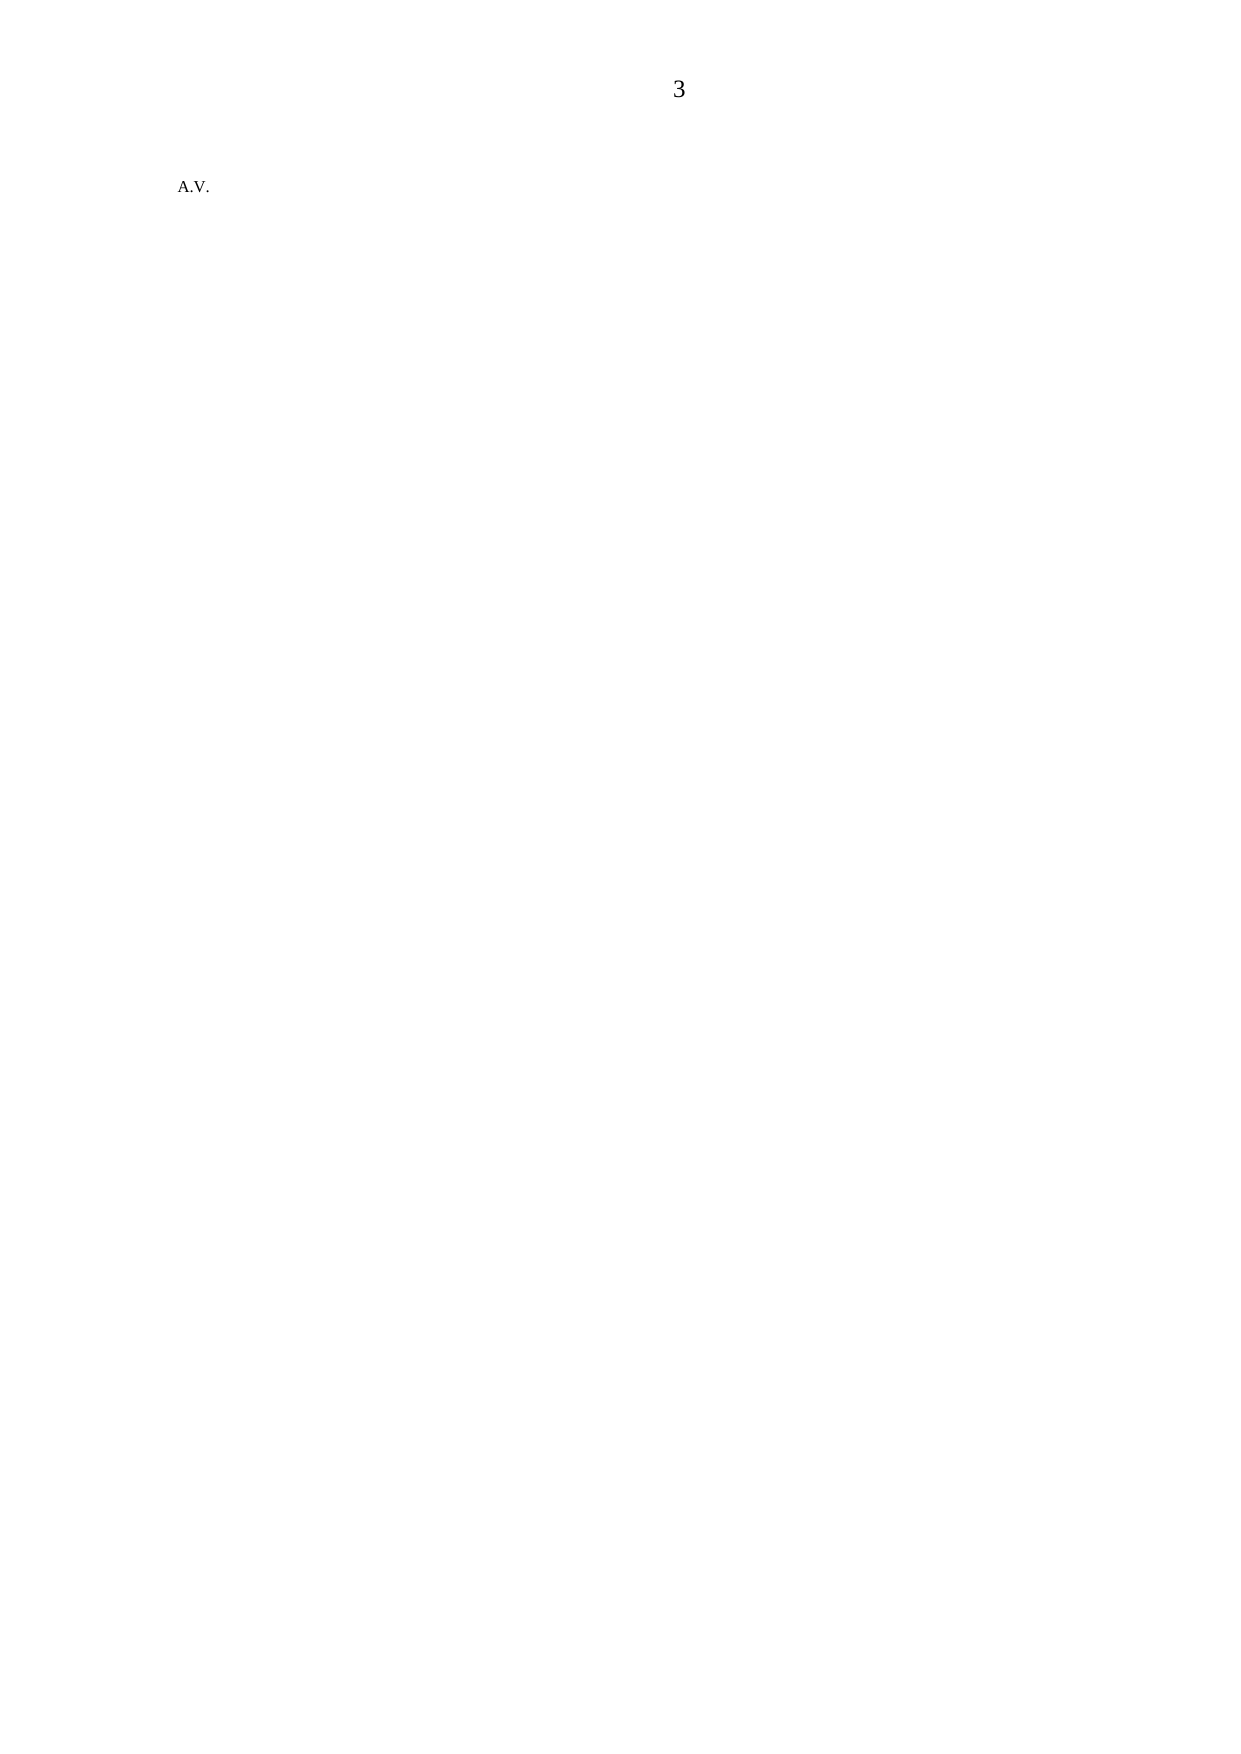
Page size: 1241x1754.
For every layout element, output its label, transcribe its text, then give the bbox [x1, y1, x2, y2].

text A.V. [177, 177, 1181, 196]
